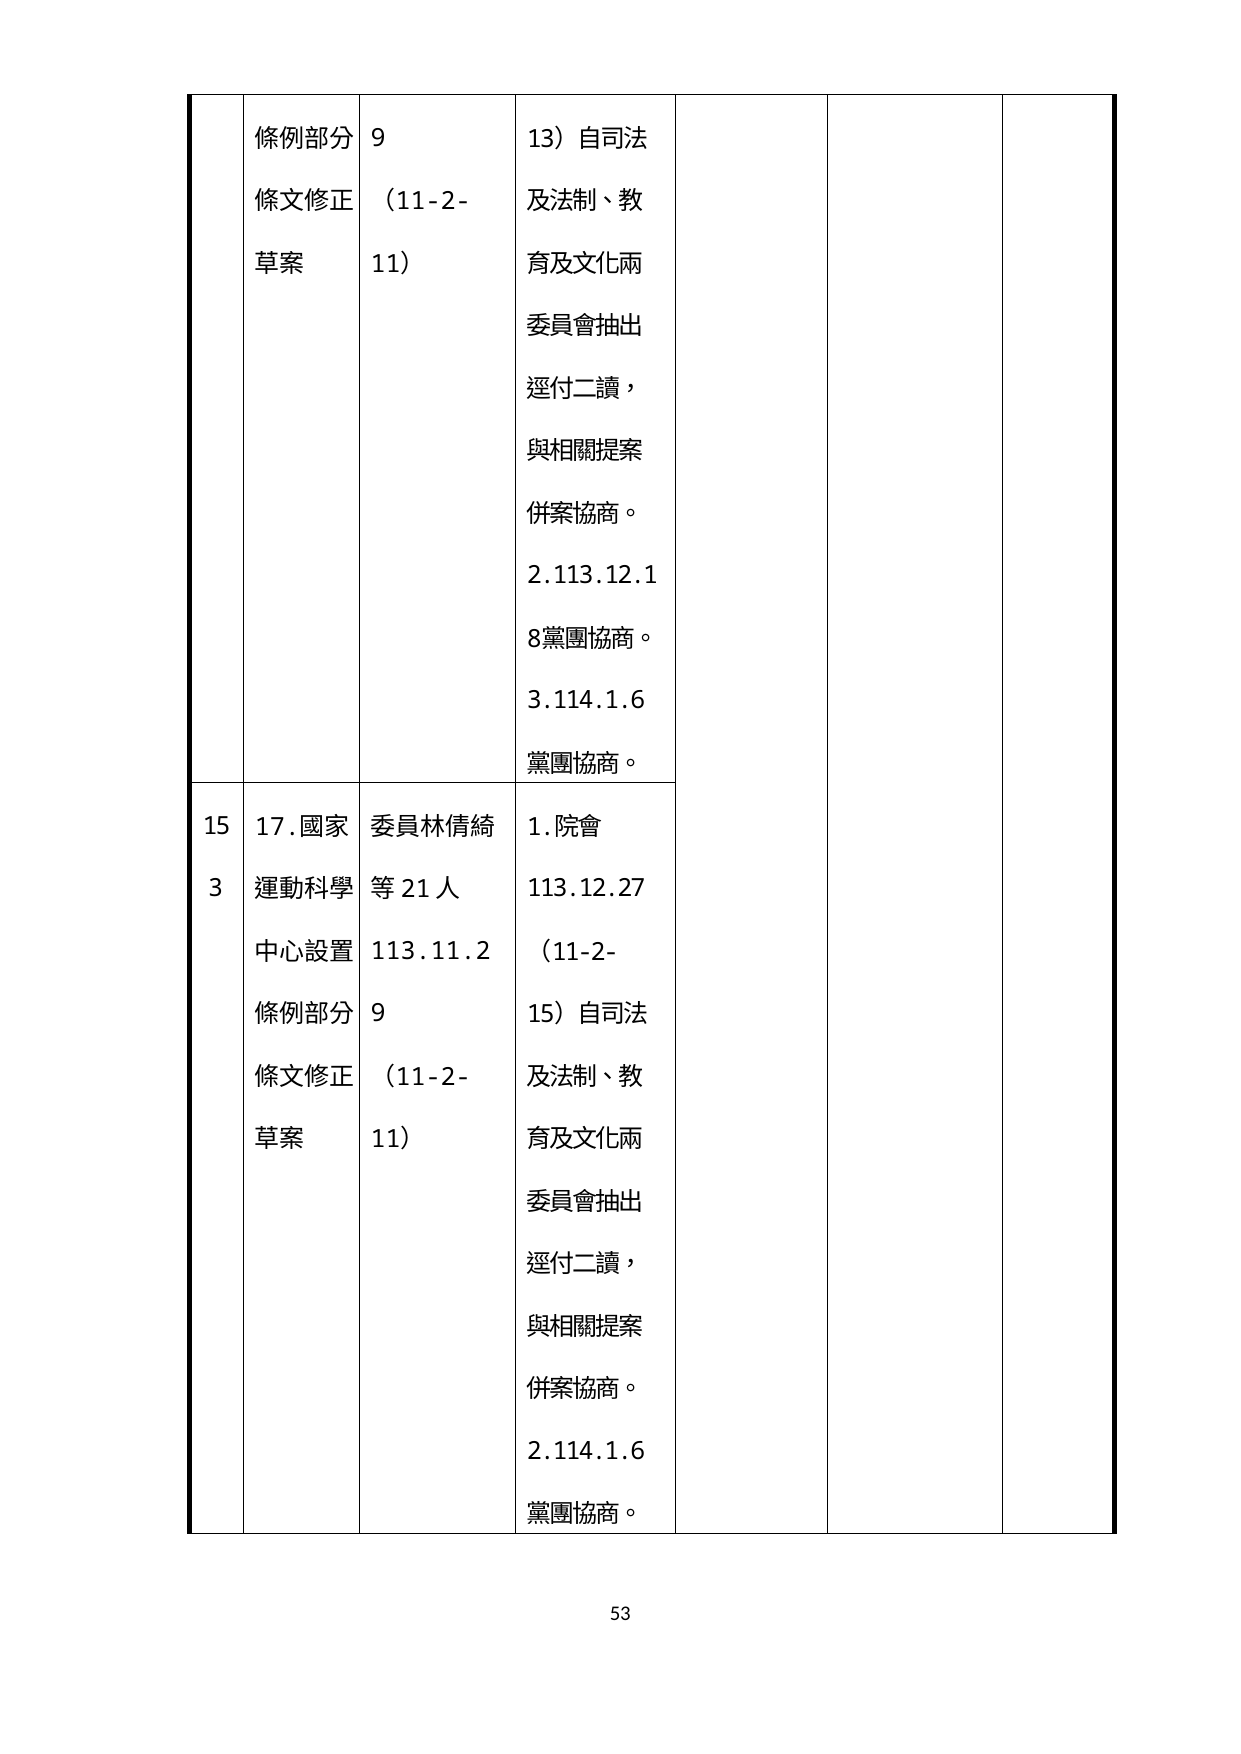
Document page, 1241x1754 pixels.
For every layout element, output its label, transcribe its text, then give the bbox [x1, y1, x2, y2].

table_cell 1.院會113.12.27 （11-2-15）自司法及法制、教育及文化兩委員會抽出逕付二讀，與相關提案併案協商。 2.114.1.6黨團協商。 [516, 783, 675, 1533]
table_cell 條例部分條文修正草案 [244, 95, 359, 782]
table_cell [1003, 95, 1112, 1533]
table_cell 153 [192, 783, 243, 1533]
table_cell 13）自司法及法制、教育及文化兩委員會抽出逕付二讀，與相關提案併案協商。 2.113.12.18黨團協商。 3.114.1.6黨團協商。 [516, 95, 675, 782]
table_cell 17.國家運動科學中心設置條例部分條文修正草案 [244, 783, 359, 1533]
table_cell 委員林倩綺等21人 113.11.29 （11-2-11） [360, 783, 515, 1533]
table_cell [192, 95, 243, 782]
table_cell [676, 95, 827, 1533]
table_cell [828, 95, 1002, 1533]
table_cell 9 （11-2-11） [360, 95, 515, 782]
